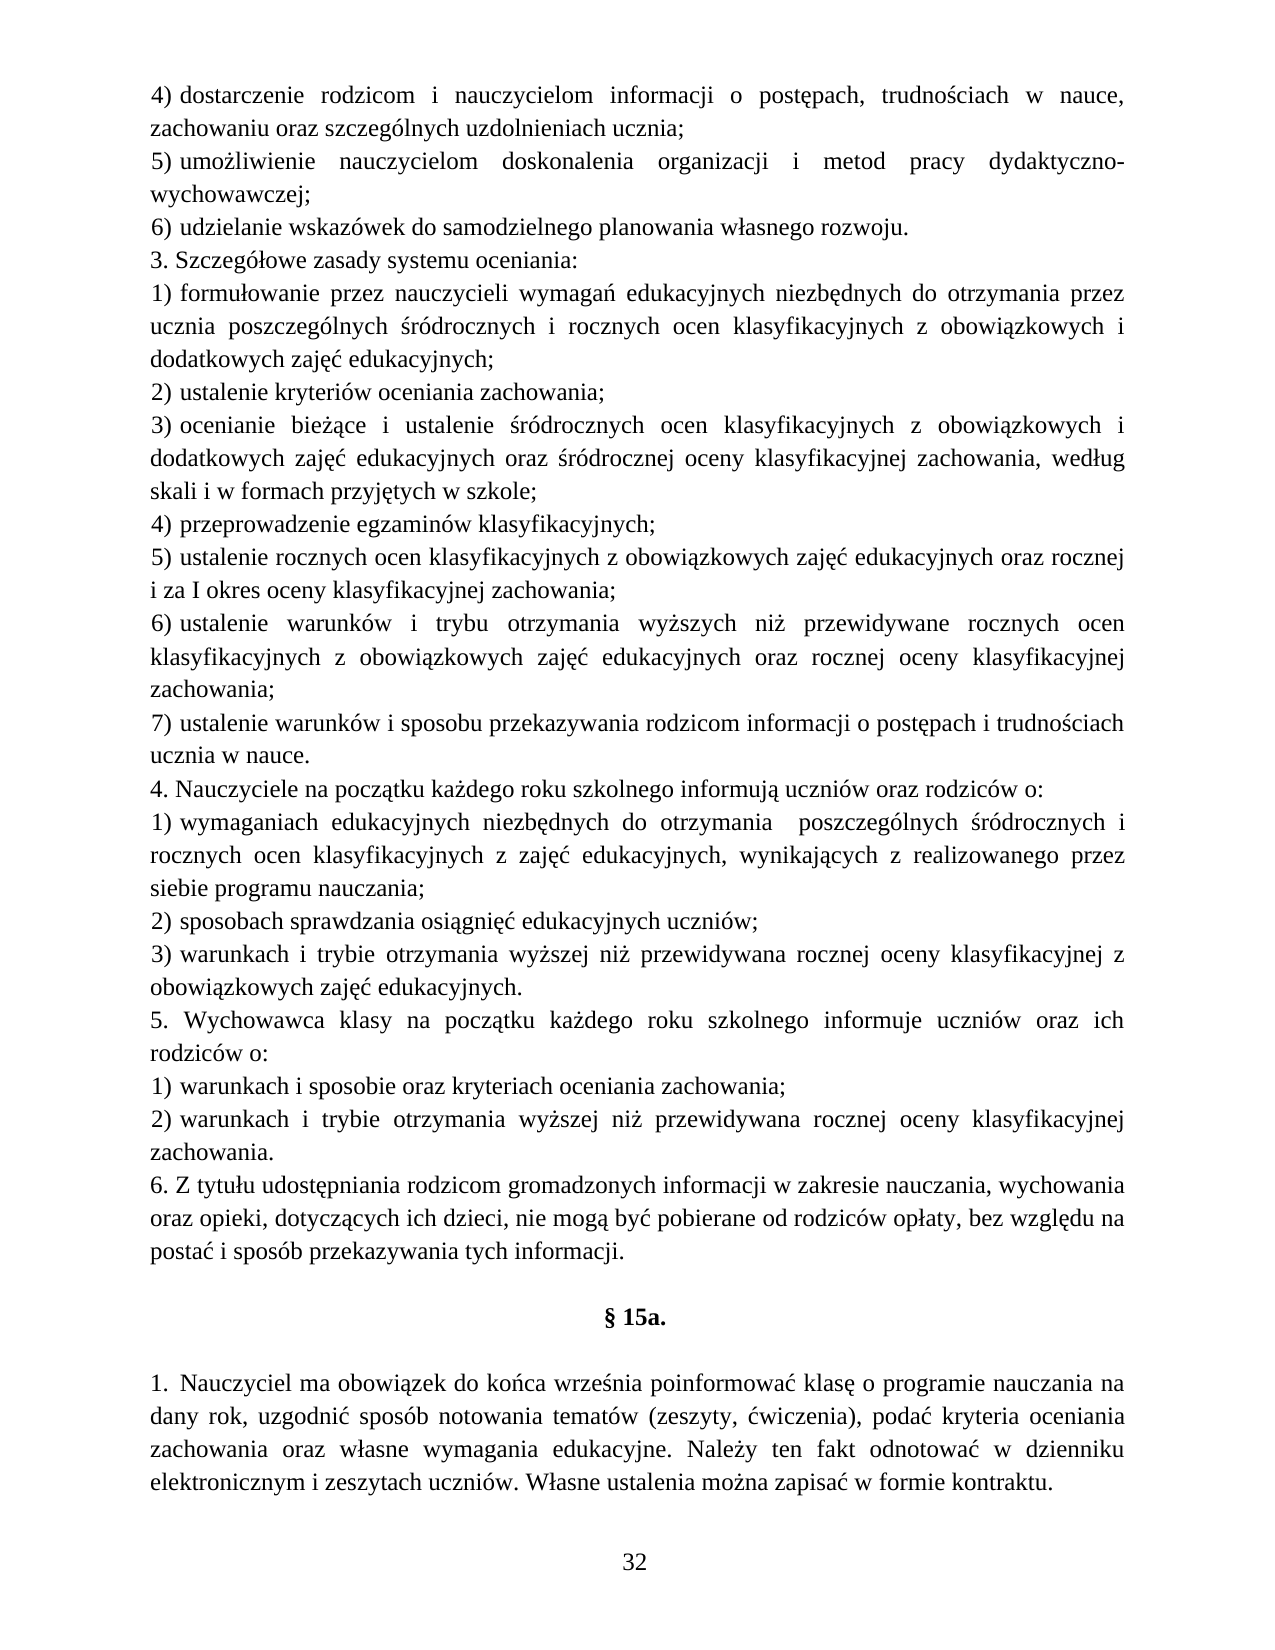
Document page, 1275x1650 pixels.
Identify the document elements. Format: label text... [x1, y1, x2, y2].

list przeprowadzenie egzaminów klasyfikacyjnych; [150, 509, 1126, 538]
list ustalenie warunków i trybu otrzymania wyższych niż przewidywane rocznych ocen klasyfikacyjnych z obowiązkowych zajęć edukacyjnych oraz rocznej oceny klasyfikacyjnej zachowania; [150, 608, 1126, 703]
text 5. Wychowawca klasy na początku każdego roku szkolnego informuje uczniów oraz ich rodziców o: [150, 1005, 1126, 1067]
list warunkach i trybie otrzymania wyższej niż przewidywana rocznej oceny klasyfikacyjnej z obowiązkowych zajęć edukacyjnych. [150, 939, 1126, 1001]
list ustalenie warunków i sposobu przekazywania rodzicom informacji o postępach i trudnościach ucznia w nauce. [150, 708, 1126, 769]
list udzielanie wskazówek do samodzielnego planowania własnego rozwoju. [150, 212, 1126, 241]
list dostarczenie rodzicom i nauczycielom informacji o postępach, trudnościach w nauce, zachowaniu oraz szczególnych uzdolnieniach ucznia; [150, 80, 1126, 142]
text 3. Szczegółowe zasady systemu oceniania: [150, 245, 1126, 274]
list Nauczyciel ma obowiązek do końca września poinformować klasę o programie nauczania na dany rok, uzgodnić sposób notowania tematów (zeszyty, ćwiczenia), podać kryteria oceniania zachowania oraz własne wymagania edukacyjne. Należy ten fakt odnotować w dzienniku elektronicznym i zeszytach uczniów. Własne ustalenia można zapisać w formie kontraktu. [150, 1368, 1126, 1496]
list ustalenie kryteriów oceniania zachowania; [150, 377, 1126, 406]
text 4. Nauczyciele na początku każdego roku szkolnego informują uczniów oraz rodziców o: [150, 774, 1126, 802]
list ustalenie rocznych ocen klasyfikacyjnych z obowiązkowych zajęć edukacyjnych oraz rocznej i za I okres oceny klasyfikacyjnej zachowania; [150, 542, 1126, 604]
list ocenianie bieżące i ustalenie śródrocznych ocen klasyfikacyjnych z obowiązkowych i dodatkowych zajęć edukacyjnych oraz śródrocznej oceny klasyfikacyjnej zachowania, według skali i w formach przyjętych w szkole; [150, 410, 1126, 505]
list sposobach sprawdzania osiągnięć edukacyjnych uczniów; [150, 906, 1126, 934]
list warunkach i sposobie oraz kryteriach oceniania zachowania; [150, 1071, 1126, 1099]
list umożliwienie nauczycielom doskonalenia organizacji i metod pracy dydaktyczno- wychowawczej; [150, 146, 1126, 208]
text 6. Z tytułu udostępniania rodzicom gromadzonych informacji w zakresie nauczania, wychowania oraz opieki, dotyczących ich dzieci, nie mogą być pobierane od rodziców opłaty, bez względu na postać i sposób przekazywania tych informacji. [150, 1170, 1126, 1265]
list warunkach i trybie otrzymania wyższej niż przewidywana rocznej oceny klasyfikacyjnej zachowania. [150, 1104, 1126, 1166]
list wymaganiach edukacyjnych niezbędnych do otrzymania poszczególnych śródrocznych i rocznych ocen klasyfikacyjnych z zajęć edukacyjnych, wynikających z realizowanego przez siebie programu nauczania; [150, 807, 1126, 901]
text § 15a. [150, 1302, 1126, 1331]
list formułowanie przez nauczycieli wymagań edukacyjnych niezbędnych do otrzymania przez ucznia poszczególnych śródrocznych i rocznych ocen klasyfikacyjnych z obowiązkowych i dodatkowych zajęć edukacyjnych; [150, 278, 1126, 373]
